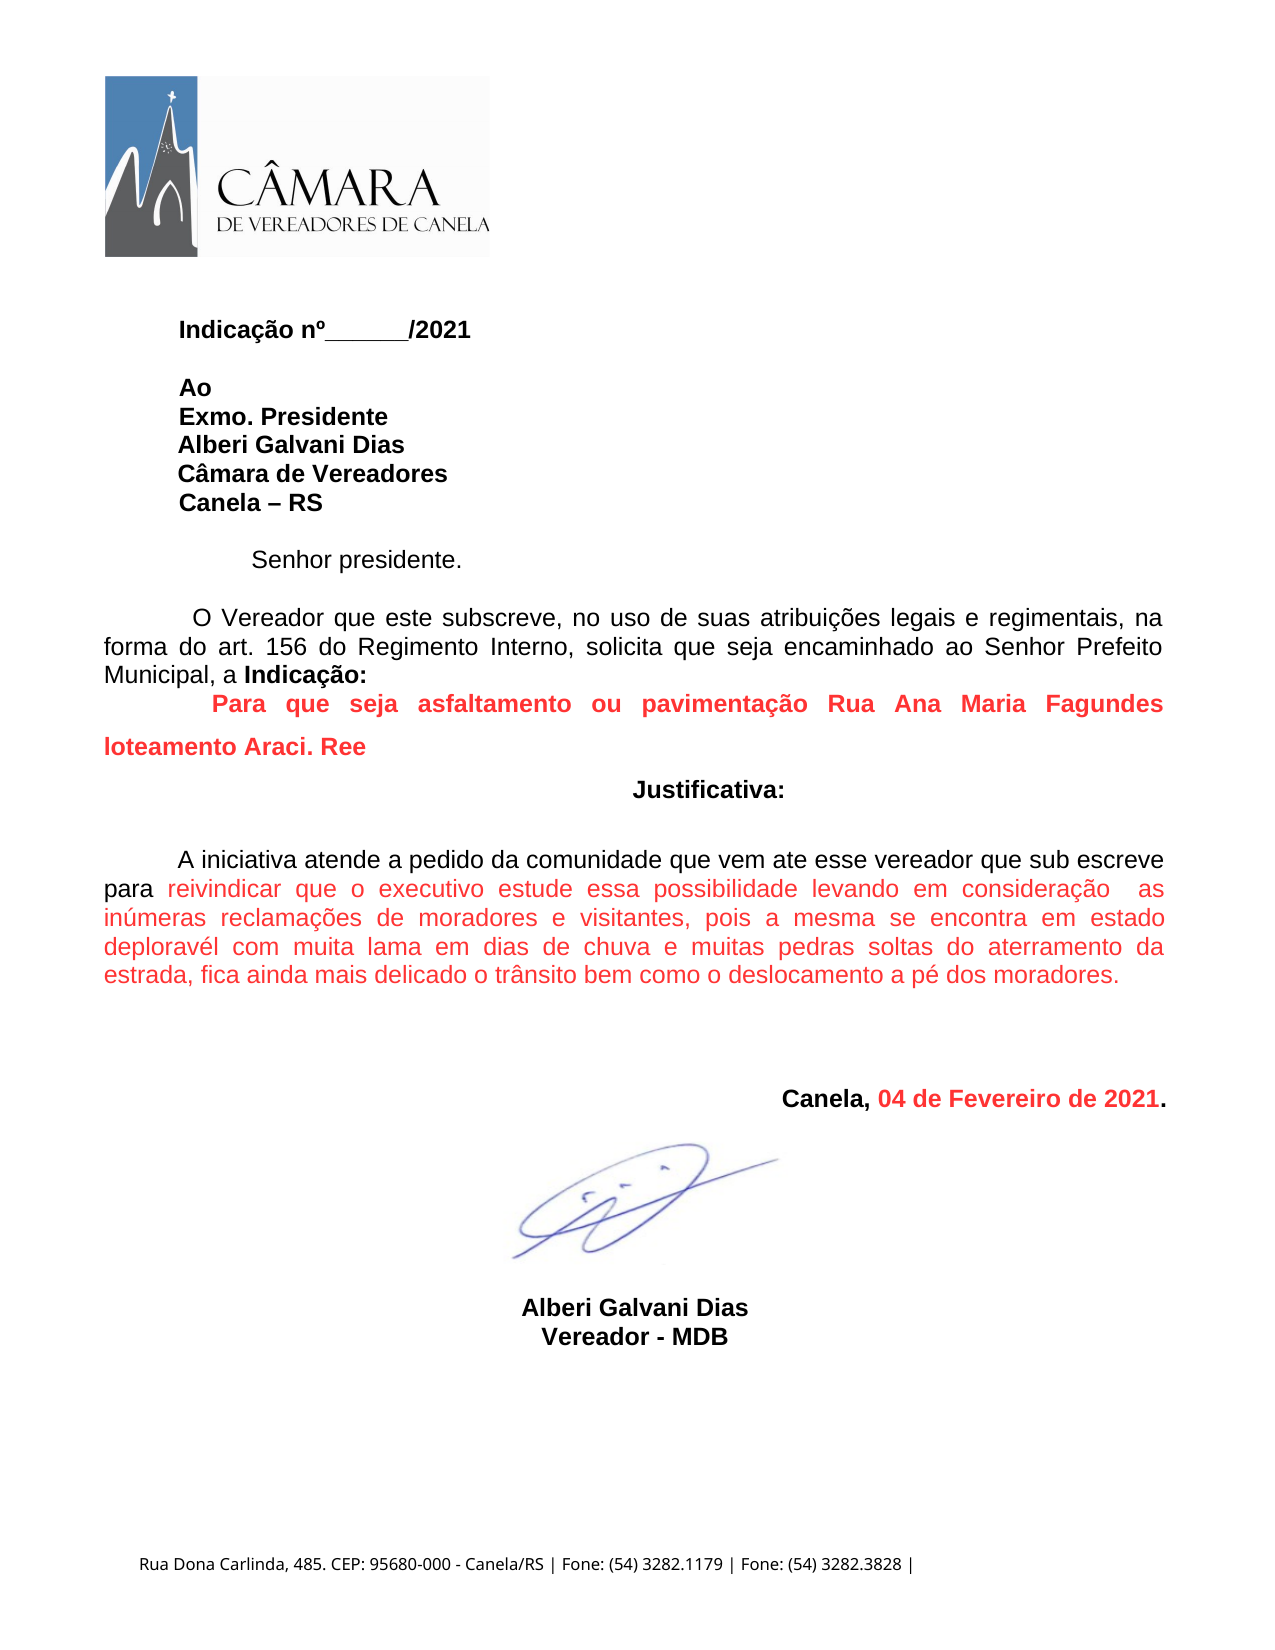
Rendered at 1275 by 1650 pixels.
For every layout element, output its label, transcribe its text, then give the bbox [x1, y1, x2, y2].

text Exmo. Presidente [103, 402, 1167, 430]
text A iniciativa atende a pedido da comunidade que vem ate esse vereador que sub escreve para reivindicar que o executivo estude essa possibilidade levando em consideração as inúmeras reclamações de moradores e visitantes, pois a mesma se encontra em estado deploravél com muita lama em dias de chuva e muitas pedras soltas do aterramento da estrada, fica ainda mais delicado o trânsito bem como o deslocamento a pé dos moradores. [103, 845, 1167, 989]
picture [105, 76, 490, 257]
text Alberi Galvani Dias [103, 430, 1167, 459]
text Senhor presidente. [103, 545, 1167, 574]
text Câmara de Vereadores [103, 459, 1167, 488]
text Canela – RS [103, 488, 1167, 517]
text Alberi Galvani Dias [103, 1293, 1167, 1322]
text Para que seja asfaltamento ou pavimentação Rua Ana Maria Fagundes loteamento Araci. Ree [103, 689, 1165, 761]
text Canela, 04 de Fevereiro de 2021. [103, 1084, 1167, 1113]
text Indicação nº______/2021 [103, 315, 1167, 344]
text Ao [103, 373, 1167, 402]
text O Vereador que este subscreve, no uso de suas atribuições legais e regimentais, na forma do art. 156 do Regimento Interno, solicita que seja encaminhado ao Senhor Prefeito Municipal, a Indicação: [103, 603, 1165, 689]
text Justificativa: [251, 775, 1167, 804]
picture [482, 1125, 788, 1265]
text Vereador - MDB [103, 1322, 1167, 1351]
